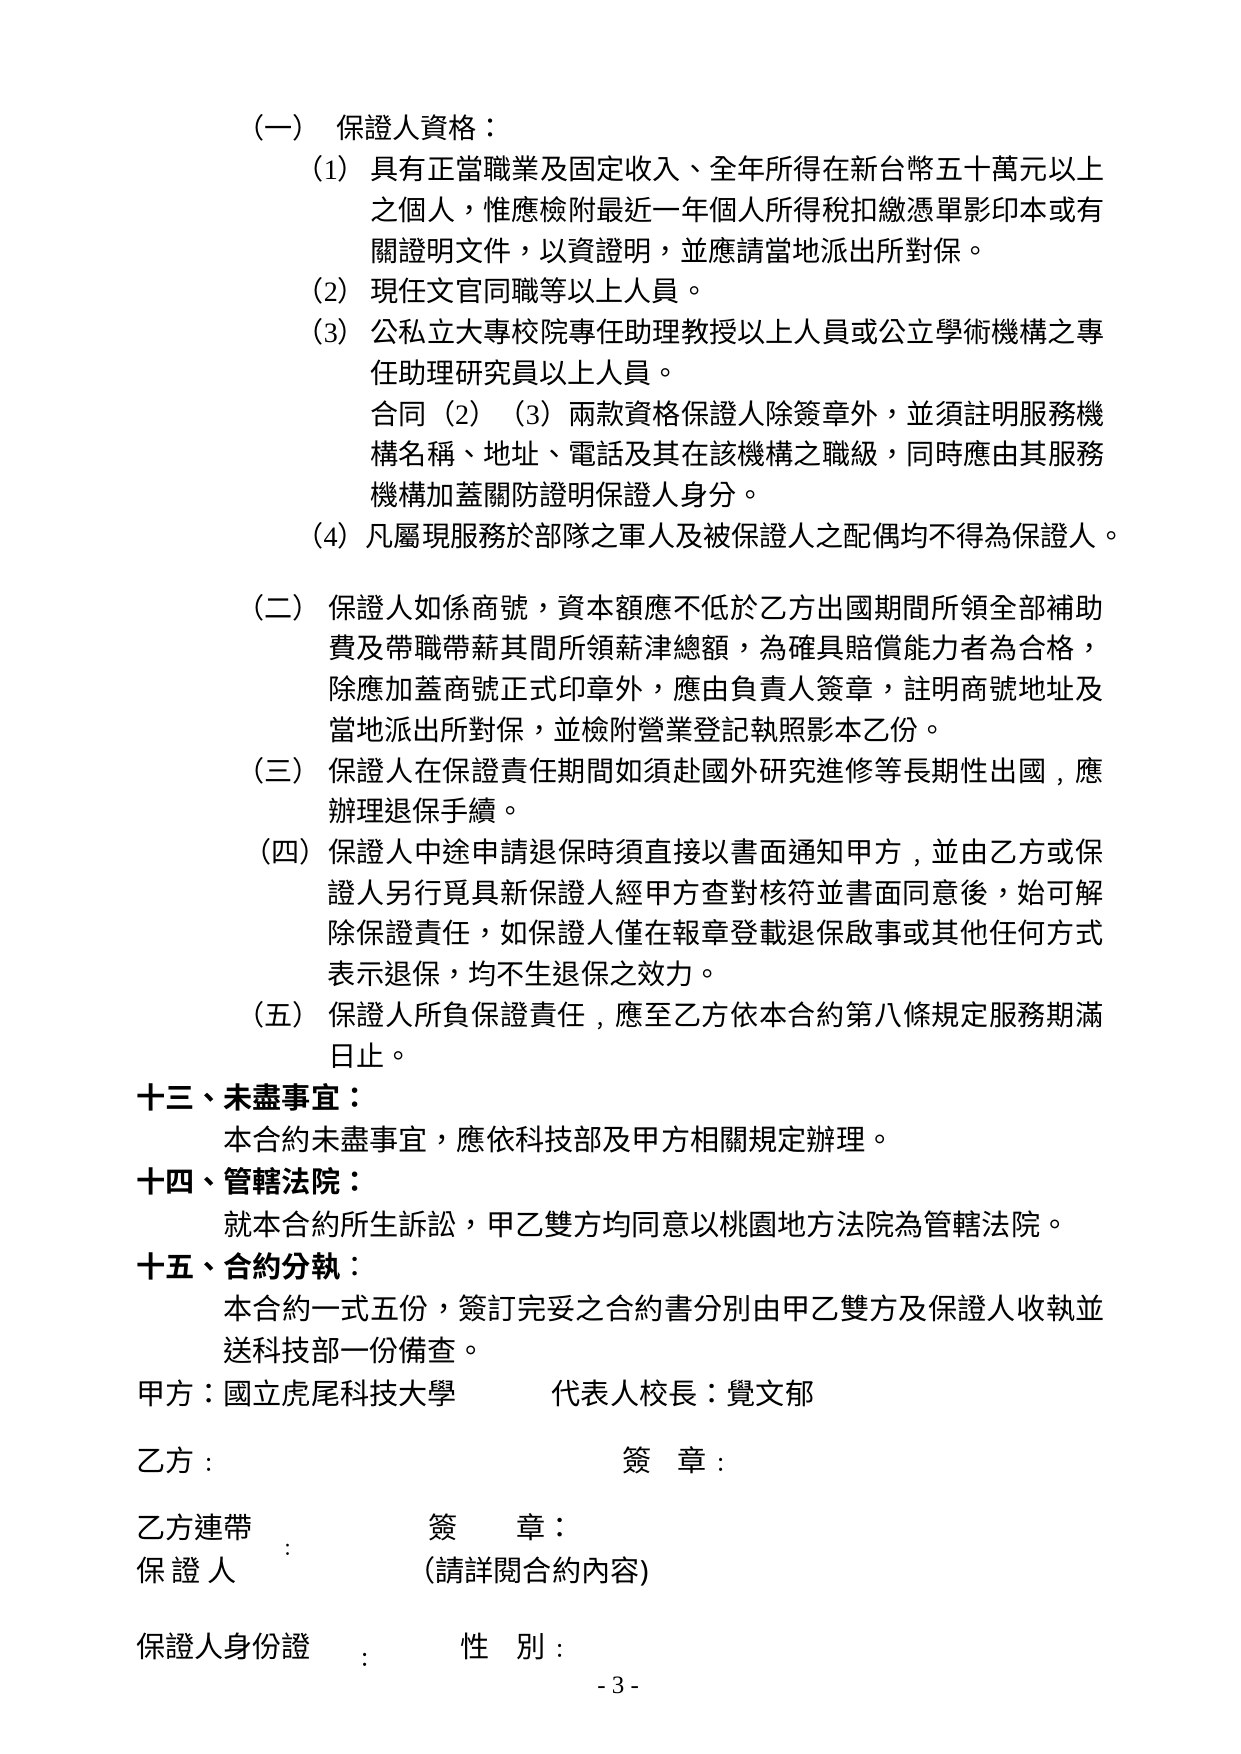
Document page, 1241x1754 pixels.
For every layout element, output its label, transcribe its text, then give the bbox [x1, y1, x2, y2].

text 保證人身份證 性 別﹕ 統 一 編 號 住 址： 住址電話： [348, 1633, 442, 1696]
text ﹕ [275, 1529, 346, 1562]
list 保證人在保證責任期間如須赴國外研究進修等長期性出國﹐應辦理退保手續。 [236, 748, 1104, 830]
list 公私立大專校院專任助理教授以上人員或公立學術機構之專任助理研究員以上人員。 [295, 310, 1104, 391]
text 合同（2）（3）兩款資格保證人除簽章外，並須註明服務機構名稱、地址、電話及其在該機構之職級，同時應由其服務機構加蓋關防證明保證人身分。 [370, 391, 1104, 514]
list 保證人如係商號，資本額應不低於乙方出國期間所領全部補助費及帶職帶薪其間所領薪津總額，為確具賠償能力者為合格，除應加蓋商號正式印章外，應由負責人簽章，註明商號地址及當地派出所對保，並檢附營業登記執照影本乙份。 [236, 586, 1104, 748]
text （4）凡屬現服務於部隊之軍人及被保證人之配偶均不得為保證人。 [211, 514, 1104, 554]
list 保證人所負保證責任﹐應至乙方依本合約第八條規定服務期滿日止。 [236, 993, 1104, 1074]
text 本合約未盡事宜，應依科技部及甲方相關規定辦理。 [136, 1117, 1104, 1159]
text 甲方：國立虎尾科技大學 代表人校長：覺文郁 [136, 1370, 1104, 1413]
text 乙方連帶 簽 章： 保 證 人 （請詳閱合約內容) [136, 1505, 1104, 1589]
list 保證人資格： [236, 106, 1104, 147]
text 保證人身份證 性 別﹕ 統 一 編 號 住 址： 住址電話： [136, 1627, 1104, 1664]
list 具有正當職業及固定收入、全年所得在新台幣五十萬元以上之個人，惟應檢附最近一年個人所得稅扣繳憑單影印本或有關證明文件，以資證明，並應請當地派出所對保。 [295, 147, 1104, 269]
text 十三、未盡事宜： [136, 1074, 1104, 1117]
text ﹕ [350, 1635, 440, 1675]
text 就本合約所生訴訟，甲乙雙方均同意以桃園地方法院為管轄法院。 [223, 1201, 1104, 1243]
text 乙方﹕ 簽 章﹕ [136, 1438, 1104, 1480]
text 本合約一式五份，簽訂完妥之合約書分別由甲乙雙方及保證人收執並送科技部一份備查。 [223, 1286, 1104, 1370]
list 保證人中途申請退保時須直接以書面通知甲方﹐並由乙方或保證人另行覓具新保證人經甲方查對核符並書面同意後，始可解除保證責任，如保證人僅在報章登載退保啟事或其他任何方式表示退保，均不生退保之效力。 [243, 830, 1104, 993]
list 現任文官同職等以上人員。 [295, 269, 1104, 310]
text 十四、管轄法院： [136, 1159, 1104, 1201]
text 十五、合約分執： [136, 1243, 1104, 1286]
